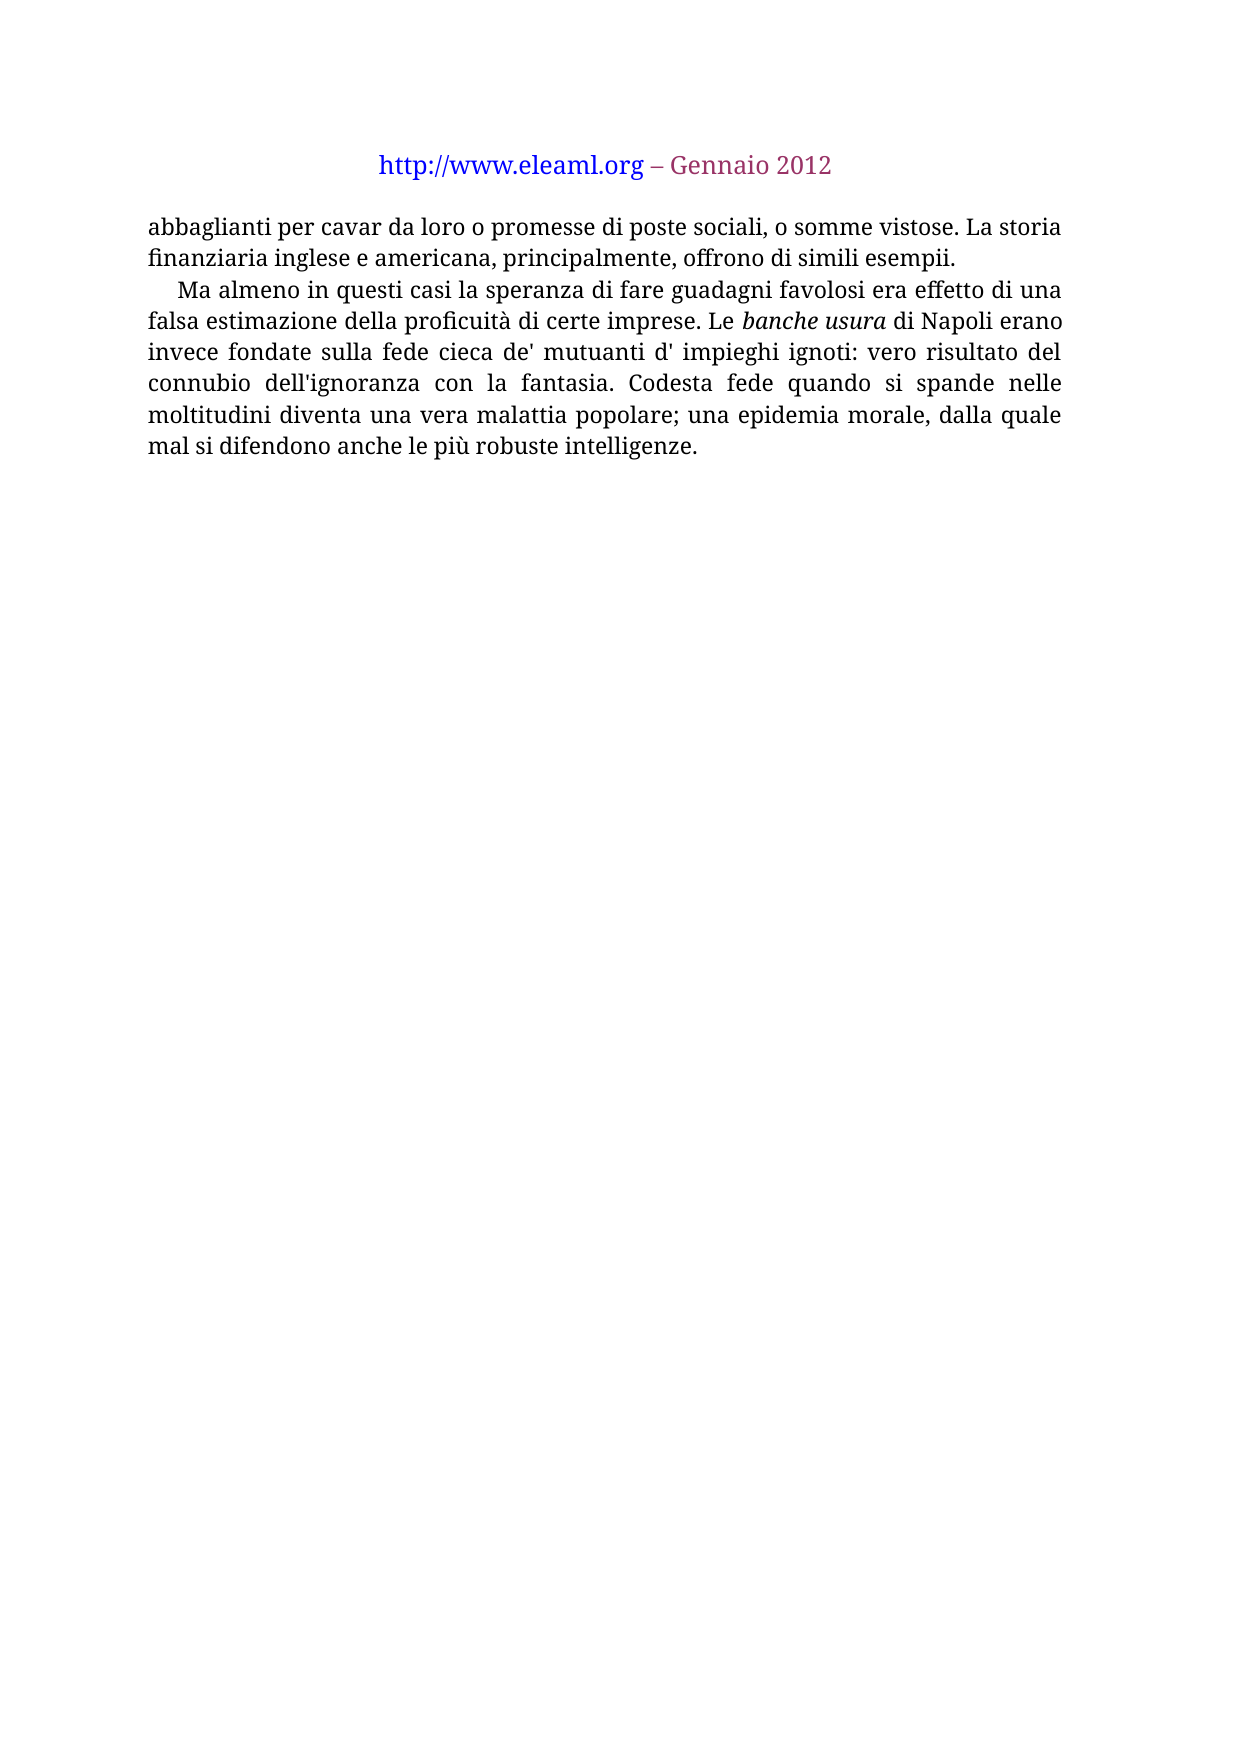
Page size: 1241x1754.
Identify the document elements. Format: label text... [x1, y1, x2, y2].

text Ma almeno in questi casi la speranza di fare guadagni favolosi era effetto di una falsa estimazione della proficuità di certe imprese. Le banche usura di Napoli erano invece fondate sulla fede cieca de' mutuanti d' impieghi ignoti: vero risultato del connubio dell'ignoranza con la fantasia. Codesta fede quando si spande nelle moltitudini diventa una vera malattia popolare; una epidemia morale, dalla quale mal si difendono anche le più robuste intelligenze. [148, 274, 1063, 461]
text abbaglianti per cavar da loro o promesse di poste sociali, o somme vistose. La storia finanziaria inglese e americana, principalmente, offrono di simili esempii. [148, 211, 1063, 274]
